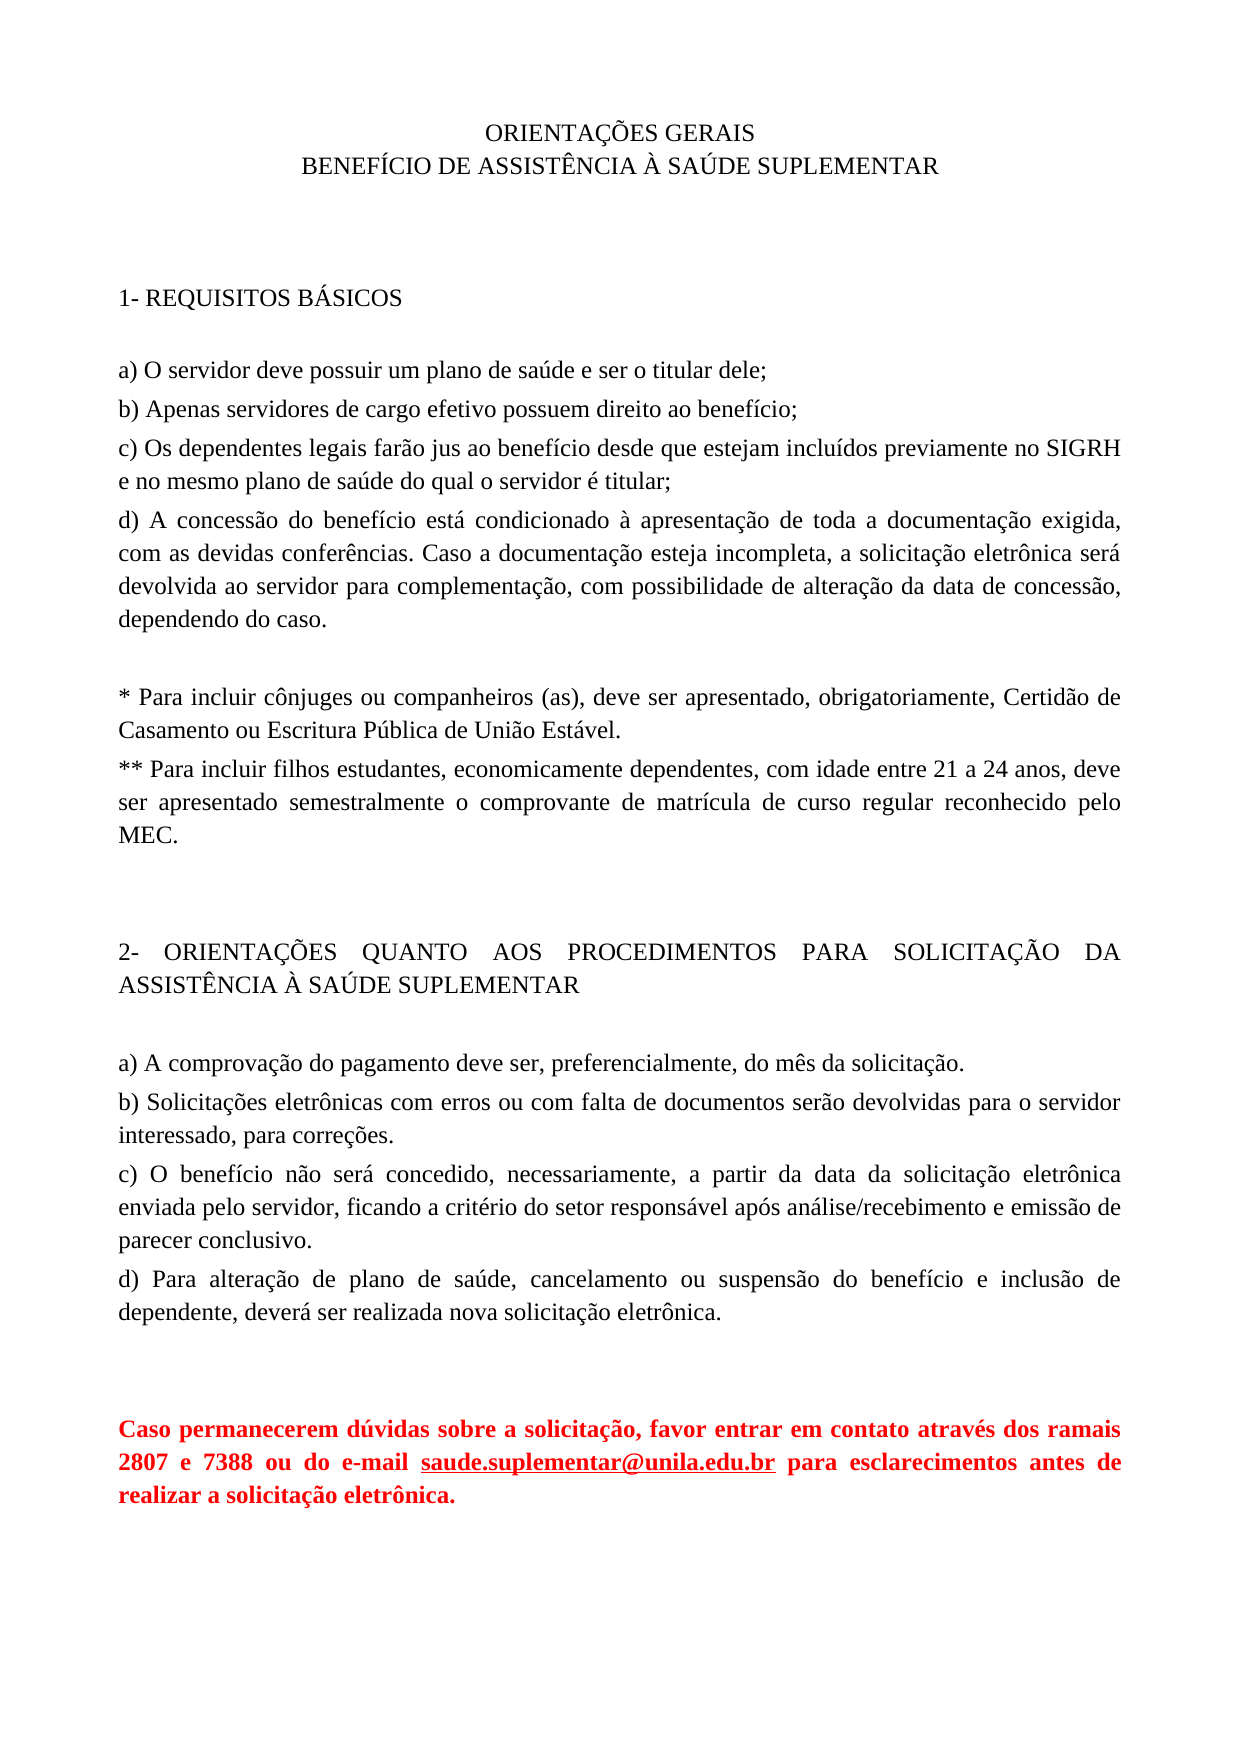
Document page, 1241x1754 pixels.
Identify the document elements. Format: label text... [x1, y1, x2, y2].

text a) O servidor deve possuir um plano de saúde e ser o titular dele; [118, 355, 1122, 384]
text Caso permanecerem dúvidas sobre a solicitação, favor entrar em contato através dos ramais 2807 e 7388 ou do e-mail saude.suplementar@unila.edu.br para esclarecimentos antes de realizar a solicitação eletrônica. [118, 1414, 1122, 1508]
text ** Para incluir filhos estudantes, economicamente dependentes, com idade entre 21 a 24 anos, deve ser apresentado semestralmente o comprovante de matrícula de curso regular reconhecido pelo MEC. [118, 754, 1122, 849]
text 2- ORIENTAÇÕES QUANTO AOS PROCEDIMENTOS PARA SOLICITAÇÃO DA ASSISTÊNCIA À SAÚDE SUPLEMENTAR [118, 937, 1122, 999]
text a) A comprovação do pagamento deve ser, preferencialmente, do mês da solicitação. [118, 1048, 1122, 1077]
text d) Para alteração de plano de saúde, cancelamento ou suspensão do benefício e inclusão de dependente, deverá ser realizada nova solicitação eletrônica. [118, 1264, 1122, 1326]
text c) O benefício não será concedido, necessariamente, a partir da data da solicitação eletrônica enviada pelo servidor, ficando a critério do setor responsável após análise/recebimento e emissão de parecer conclusivo. [118, 1159, 1122, 1254]
text * Para incluir cônjuges ou companheiros (as), deve ser apresentado, obrigatoriamente, Certidão de Casamento ou Escritura Pública de União Estável. [118, 682, 1122, 744]
text BENEFÍCIO DE ASSISTÊNCIA À SAÚDE SUPLEMENTAR [118, 151, 1122, 180]
text 1- REQUISITOS BÁSICOS [118, 283, 1122, 312]
text b) Apenas servidores de cargo efetivo possuem direito ao benefício; [118, 394, 1122, 423]
text d) A concessão do benefício está condicionado à apresentação de toda a documentação exigida, com as devidas conferências. Caso a documentação esteja incompleta, a solicitação eletrônica será devolvida ao servidor para complementação, com possibilidade de alteração da data de concessão, dependendo do caso. [118, 505, 1122, 633]
text ORIENTAÇÕES GERAIS [118, 118, 1122, 147]
text c) Os dependentes legais farão jus ao benefício desde que estejam incluídos previamente no SIGRH e no mesmo plano de saúde do qual o servidor é titular; [118, 433, 1122, 495]
text b) Solicitações eletrônicas com erros ou com falta de documentos serão devolvidas para o servidor interessado, para correções. [118, 1087, 1122, 1149]
